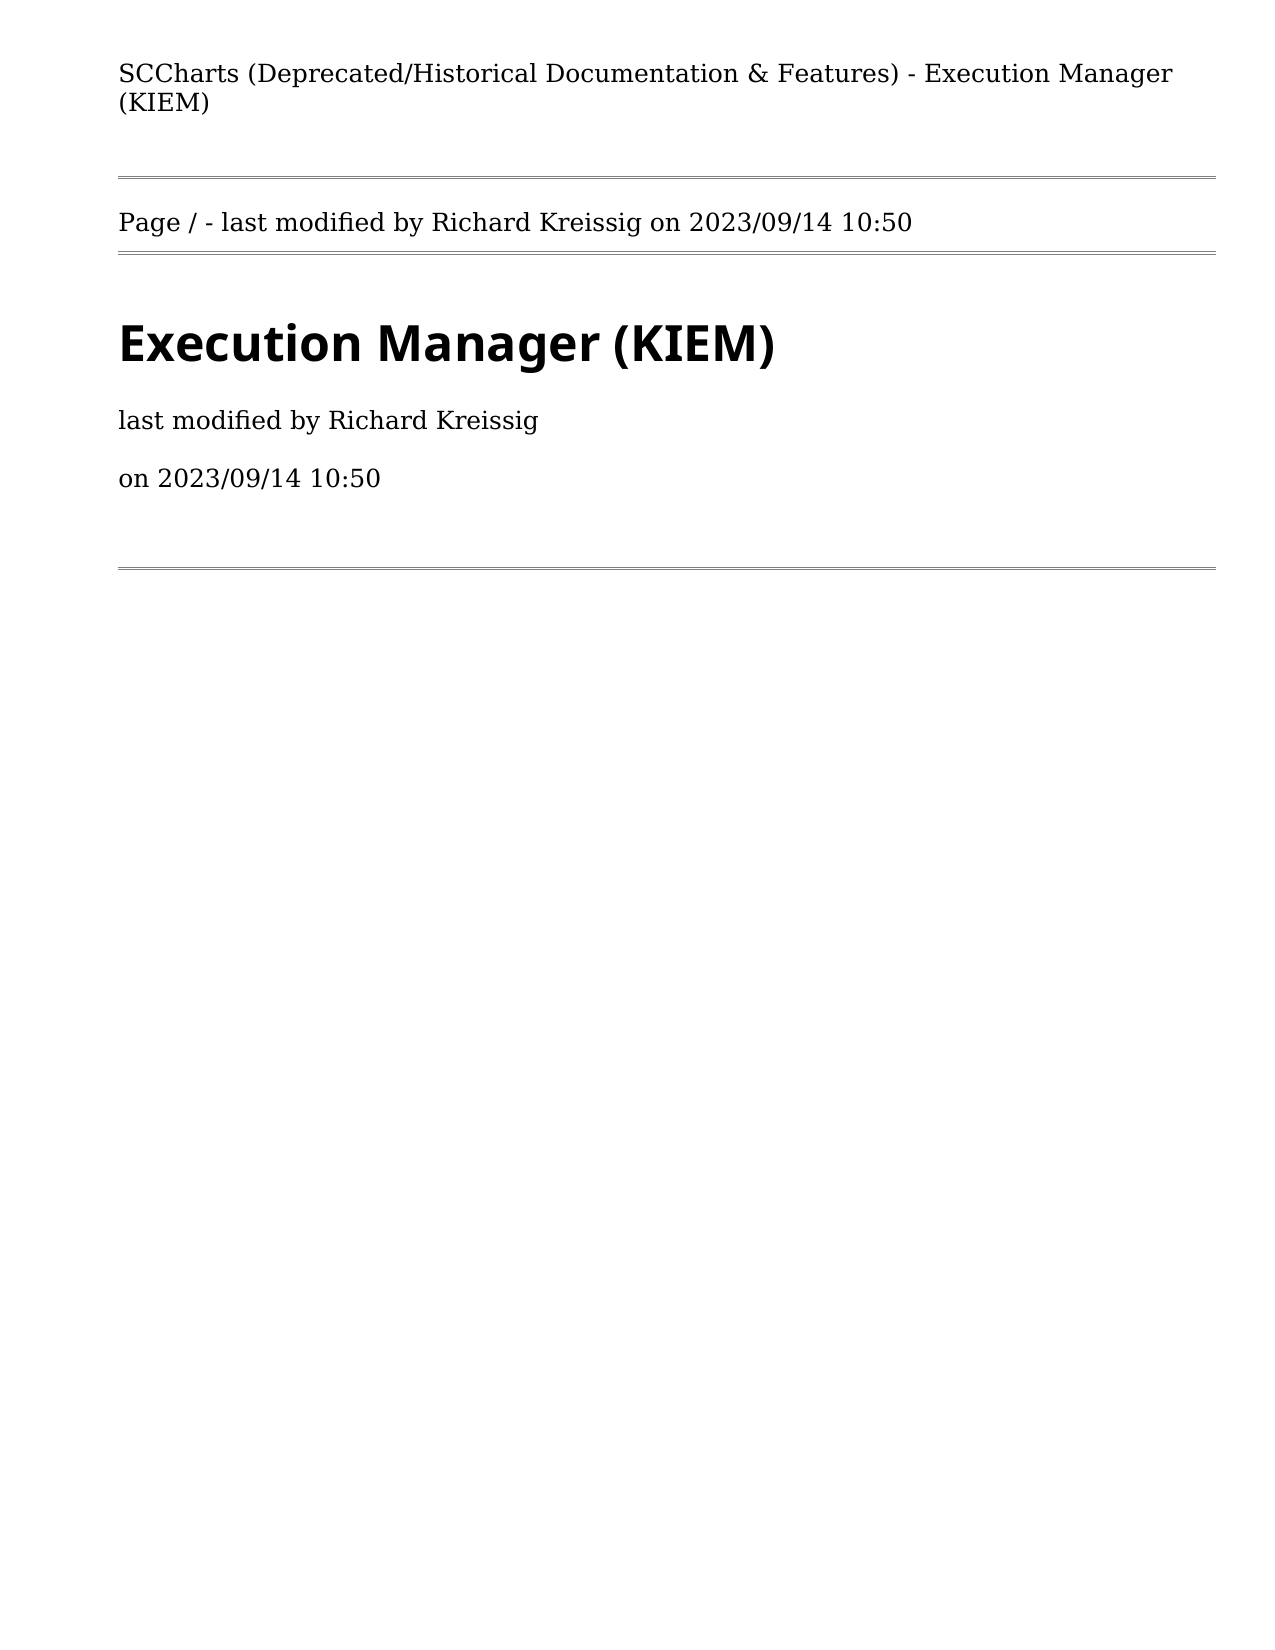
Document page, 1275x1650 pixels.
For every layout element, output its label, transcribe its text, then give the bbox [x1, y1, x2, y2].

text SCCharts (Deprecated/Historical Documentation & Features) - Execution Manager (KIEM) [118, 59, 1216, 117]
text last modified by Richard Kreissig [118, 406, 1216, 435]
text on 2023/09/14 10:50 [118, 464, 1216, 494]
text Page / - last modified by Richard Kreissig on 2023/09/14 10:50 [118, 208, 1216, 237]
subtitle Execution Manager (KIEM) [118, 308, 1216, 376]
